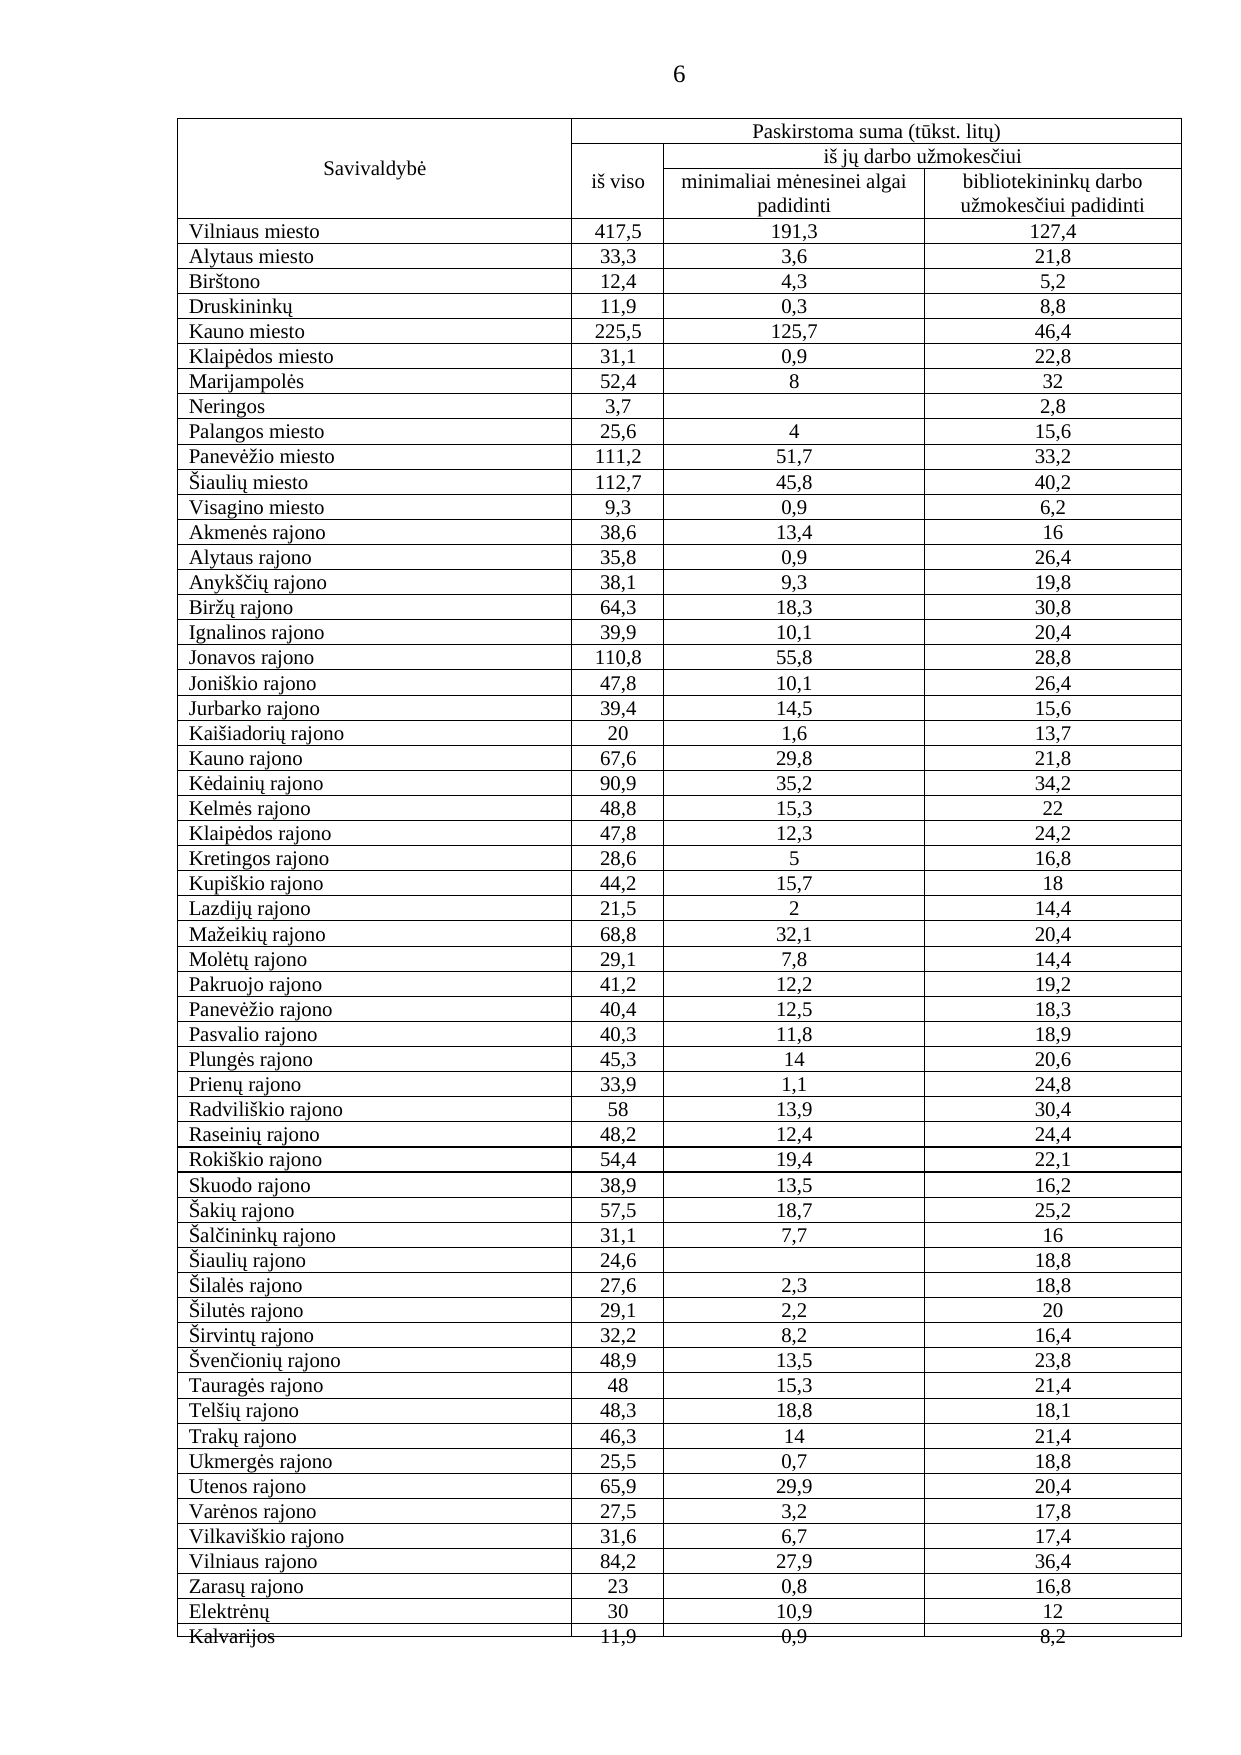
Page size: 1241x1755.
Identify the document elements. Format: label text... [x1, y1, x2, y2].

table_cell 20,4 [925, 921, 1181, 946]
table_cell Šilalės rajono [178, 1273, 571, 1297]
table_cell 12,4 [664, 1122, 924, 1146]
table_cell 0,8 [664, 1574, 924, 1598]
table_cell 191,3 [664, 219, 924, 243]
table_cell Panevėžio rajono [178, 997, 571, 1021]
table_cell Tauragės rajono [178, 1373, 571, 1397]
table_cell 30,8 [925, 595, 1181, 619]
table_cell Švenčionių rajono [178, 1348, 571, 1372]
table_cell 27,5 [572, 1499, 663, 1523]
table_cell 10,9 [664, 1599, 924, 1623]
table_cell Jonavos rajono [178, 645, 571, 669]
table_cell 44,2 [572, 871, 663, 895]
table_header Paskirstoma suma (tūkst. litų) [572, 119, 1181, 143]
table_cell iš viso [572, 144, 663, 217]
table_cell 5,2 [925, 269, 1181, 293]
table_cell 45,3 [572, 1047, 663, 1071]
table_cell 25,5 [572, 1449, 663, 1473]
table_cell 32,2 [572, 1323, 663, 1347]
table_cell Ignalinos rajono [178, 620, 571, 644]
table_cell 48,9 [572, 1348, 663, 1372]
table_cell 38,9 [572, 1173, 663, 1197]
table_cell Rokiškio rajono [178, 1148, 571, 1171]
table_cell 18,3 [925, 997, 1181, 1021]
table_cell 48,2 [572, 1122, 663, 1146]
table_cell 17,8 [925, 1499, 1181, 1523]
table_cell 14 [664, 1424, 924, 1448]
table_cell 35,2 [664, 771, 924, 795]
table_cell 55,8 [664, 645, 924, 669]
table_cell 11,8 [664, 1022, 924, 1046]
table_cell 7,7 [664, 1223, 924, 1247]
table_cell 40,3 [572, 1022, 663, 1046]
table_cell 16,2 [925, 1173, 1181, 1197]
table_cell 30 [572, 1599, 663, 1623]
table_cell 24,4 [925, 1122, 1181, 1146]
table_cell 8,2 [925, 1624, 1181, 1636]
table_cell 2,3 [664, 1273, 924, 1297]
table_cell 18,3 [664, 595, 924, 619]
table_cell 22 [925, 796, 1181, 820]
table_cell 8 [664, 369, 924, 393]
table_cell 21,8 [925, 244, 1181, 268]
table_cell Pasvalio rajono [178, 1022, 571, 1046]
table_cell Šiaulių rajono [178, 1248, 571, 1272]
table_cell 3,6 [664, 244, 924, 268]
table_cell 21,5 [572, 896, 663, 920]
table_cell 225,5 [572, 319, 663, 343]
table_cell Panevėžio miesto [178, 445, 571, 468]
table_cell Akmenės rajono [178, 520, 571, 544]
table_cell Molėtų rajono [178, 947, 571, 971]
table_cell Mažeikių rajono [178, 921, 571, 946]
table_cell 39,9 [572, 620, 663, 644]
table_cell 111,2 [572, 445, 663, 468]
table_cell 25,2 [925, 1198, 1181, 1222]
table_cell 18,8 [925, 1248, 1181, 1272]
table_cell 18,8 [925, 1449, 1181, 1473]
table_cell Marijampolės [178, 369, 571, 393]
table_cell 417,5 [572, 219, 663, 243]
table_cell 18,8 [925, 1273, 1181, 1297]
table_cell 22,1 [925, 1148, 1181, 1171]
table_cell Vilniaus miesto [178, 219, 571, 243]
table_cell 40,4 [572, 997, 663, 1021]
table_cell 12,2 [664, 972, 924, 996]
table_cell 110,8 [572, 645, 663, 669]
table_cell 52,4 [572, 369, 663, 393]
table_cell 29,9 [664, 1474, 924, 1498]
table_cell 29,8 [664, 746, 924, 770]
table_cell 14 [664, 1047, 924, 1071]
table_cell [664, 394, 924, 418]
table_cell 19,2 [925, 972, 1181, 996]
table_cell Prienų rajono [178, 1072, 571, 1096]
table_cell Kauno rajono [178, 746, 571, 770]
table_cell 21,4 [925, 1373, 1181, 1397]
table_cell 47,8 [572, 670, 663, 694]
table_cell 16,8 [925, 846, 1181, 870]
table_cell 41,2 [572, 972, 663, 996]
table_cell 20 [925, 1298, 1181, 1322]
table_cell Telšių rajono [178, 1399, 571, 1422]
table_cell Šalčininkų rajono [178, 1223, 571, 1247]
table_cell 13,9 [664, 1097, 924, 1121]
table_cell 33,9 [572, 1072, 663, 1096]
table_cell Utenos rajono [178, 1474, 571, 1498]
table_cell 23 [572, 1574, 663, 1598]
table_cell Biržų rajono [178, 595, 571, 619]
table_cell 1,6 [664, 721, 924, 745]
table_cell 58 [572, 1097, 663, 1121]
table_cell Alytaus rajono [178, 545, 571, 569]
table_cell Vilniaus rajono [178, 1549, 571, 1573]
table_cell 32 [925, 369, 1181, 393]
table_cell 18,1 [925, 1399, 1181, 1422]
table_cell Klaipėdos rajono [178, 821, 571, 845]
table_cell 127,4 [925, 219, 1181, 243]
table_cell 18,8 [664, 1399, 924, 1422]
table_cell 22,8 [925, 344, 1181, 368]
table_cell Lazdijų rajono [178, 896, 571, 920]
table_cell 28,8 [925, 645, 1181, 669]
table_cell 48,8 [572, 796, 663, 820]
table_cell Neringos [178, 394, 571, 418]
table_cell 12,5 [664, 997, 924, 1021]
table_cell Elektrėnų [178, 1599, 571, 1623]
table_cell 1,1 [664, 1072, 924, 1096]
table_cell Radviliškio rajono [178, 1097, 571, 1121]
table_cell 0,9 [664, 344, 924, 368]
table_cell Skuodo rajono [178, 1173, 571, 1197]
table_cell Ukmergės rajono [178, 1449, 571, 1473]
table_cell 38,6 [572, 520, 663, 544]
table_cell 13,5 [664, 1348, 924, 1372]
table_cell 8,8 [925, 294, 1181, 318]
table_cell Alytaus miesto [178, 244, 571, 268]
table_cell Šilutės rajono [178, 1298, 571, 1322]
table_cell 67,6 [572, 746, 663, 770]
table_cell 45,8 [664, 470, 924, 494]
table_cell 31,1 [572, 1223, 663, 1247]
table_cell 57,5 [572, 1198, 663, 1222]
table_cell Zarasų rajono [178, 1574, 571, 1598]
table_cell 35,8 [572, 545, 663, 569]
table_cell 2,8 [925, 394, 1181, 418]
table_cell 39,4 [572, 696, 663, 719]
table_cell Kupiškio rajono [178, 871, 571, 895]
table_cell Varėnos rajono [178, 1499, 571, 1523]
table_cell 20,6 [925, 1047, 1181, 1071]
table_cell Kaišiadorių rajono [178, 721, 571, 745]
table_cell 48,3 [572, 1399, 663, 1422]
table_cell Šiaulių miesto [178, 470, 571, 494]
table_cell 68,8 [572, 921, 663, 946]
table_cell 6,2 [925, 495, 1181, 519]
table_cell 9,3 [572, 495, 663, 519]
table_cell 30,4 [925, 1097, 1181, 1121]
table_cell Druskininkų [178, 294, 571, 318]
table_cell Kėdainių rajono [178, 771, 571, 795]
table_cell Visagino miesto [178, 495, 571, 519]
table_cell 15,6 [925, 696, 1181, 719]
table_cell 21,4 [925, 1424, 1181, 1448]
table_cell 0,9 [664, 545, 924, 569]
table_cell 12,4 [572, 269, 663, 293]
table_cell 112,7 [572, 470, 663, 494]
table_cell 7,8 [664, 947, 924, 971]
table_cell Palangos miesto [178, 419, 571, 443]
table_cell 29,1 [572, 1298, 663, 1322]
table_cell 34,2 [925, 771, 1181, 795]
table_cell 33,2 [925, 445, 1181, 468]
table_cell 54,4 [572, 1148, 663, 1171]
table_cell 23,8 [925, 1348, 1181, 1372]
table_cell 11,9 [572, 294, 663, 318]
table_cell 20,4 [925, 1474, 1181, 1498]
table_cell 46,4 [925, 319, 1181, 343]
table_cell 15,3 [664, 1373, 924, 1397]
table_cell 0,7 [664, 1449, 924, 1473]
table_cell 18,9 [925, 1022, 1181, 1046]
table_cell 27,6 [572, 1273, 663, 1297]
table_cell 3,7 [572, 394, 663, 418]
table_cell 90,9 [572, 771, 663, 795]
table_cell 16,8 [925, 1574, 1181, 1598]
table_cell 13,4 [664, 520, 924, 544]
table_cell 25,6 [572, 419, 663, 443]
table_cell 40,2 [925, 470, 1181, 494]
table_cell 12 [925, 1599, 1181, 1623]
table_cell 16,4 [925, 1323, 1181, 1347]
table_cell Birštono [178, 269, 571, 293]
table_cell 13,7 [925, 721, 1181, 745]
table_cell 47,8 [572, 821, 663, 845]
table_cell Pakruojo rajono [178, 972, 571, 996]
table_cell 28,6 [572, 846, 663, 870]
table_cell 31,6 [572, 1524, 663, 1548]
table_cell 64,3 [572, 595, 663, 619]
table_cell 29,1 [572, 947, 663, 971]
table_cell 32,1 [664, 921, 924, 946]
table_cell 26,4 [925, 670, 1181, 694]
table_cell 125,7 [664, 319, 924, 343]
table_cell 26,4 [925, 545, 1181, 569]
table_cell 12,3 [664, 821, 924, 845]
table_cell 19,4 [664, 1148, 924, 1171]
table_cell 10,1 [664, 620, 924, 644]
table_cell 18 [925, 871, 1181, 895]
table_cell Kalvarijos [178, 1624, 571, 1636]
table_cell 3,2 [664, 1499, 924, 1523]
table_cell 19,8 [925, 570, 1181, 594]
table_cell 46,3 [572, 1424, 663, 1448]
table_cell 14,4 [925, 896, 1181, 920]
table_cell iš jų darbo užmokesčiui [664, 144, 1181, 168]
table_cell Širvintų rajono [178, 1323, 571, 1347]
table_cell Joniškio rajono [178, 670, 571, 694]
table_cell Kretingos rajono [178, 846, 571, 870]
table_cell 2,2 [664, 1298, 924, 1322]
table_cell Kauno miesto [178, 319, 571, 343]
table_cell Anykščių rajono [178, 570, 571, 594]
table_cell 24,8 [925, 1072, 1181, 1096]
table_cell 17,4 [925, 1524, 1181, 1548]
table_cell Šakių rajono [178, 1198, 571, 1222]
table_cell 21,8 [925, 746, 1181, 770]
table_cell 0,9 [664, 1624, 924, 1636]
table_cell 20,4 [925, 620, 1181, 644]
table_cell Kelmės rajono [178, 796, 571, 820]
table_cell 24,2 [925, 821, 1181, 845]
table_cell 27,9 [664, 1549, 924, 1573]
table_cell 20 [572, 721, 663, 745]
table_header Savivaldybė [178, 119, 571, 217]
table_cell Trakų rajono [178, 1424, 571, 1448]
table_cell 8,2 [664, 1323, 924, 1347]
table_cell 48 [572, 1373, 663, 1397]
table_cell Vilkaviškio rajono [178, 1524, 571, 1548]
table_cell 65,9 [572, 1474, 663, 1498]
table_cell Plungės rajono [178, 1047, 571, 1071]
table_cell 15,6 [925, 419, 1181, 443]
table_cell 13,5 [664, 1173, 924, 1197]
table_cell 6,7 [664, 1524, 924, 1548]
table_cell 15,7 [664, 871, 924, 895]
table_cell minimaliai mėnesinei algai padidinti [664, 169, 924, 217]
table_cell 84,2 [572, 1549, 663, 1573]
table_cell 16 [925, 520, 1181, 544]
table_cell 14,5 [664, 696, 924, 719]
table_cell Jurbarko rajono [178, 696, 571, 719]
table_cell 14,4 [925, 947, 1181, 971]
table_cell 33,3 [572, 244, 663, 268]
table_cell 11,9 [572, 1624, 663, 1636]
table_cell 5 [664, 846, 924, 870]
table_cell 38,1 [572, 570, 663, 594]
table_cell 9,3 [664, 570, 924, 594]
table_cell 15,3 [664, 796, 924, 820]
table_cell Raseinių rajono [178, 1122, 571, 1146]
table_cell 0,9 [664, 495, 924, 519]
table_cell Klaipėdos miesto [178, 344, 571, 368]
table_cell 10,1 [664, 670, 924, 694]
table_cell 4 [664, 419, 924, 443]
table_cell bibliotekininkų darbo užmokesčiui padidinti [925, 169, 1181, 217]
table_cell 4,3 [664, 269, 924, 293]
table_cell [664, 1248, 924, 1272]
table_cell 18,7 [664, 1198, 924, 1222]
table_cell 16 [925, 1223, 1181, 1247]
table_cell 51,7 [664, 445, 924, 468]
table_cell 24,6 [572, 1248, 663, 1272]
table_cell 31,1 [572, 344, 663, 368]
table_cell 36,4 [925, 1549, 1181, 1573]
table_cell 0,3 [664, 294, 924, 318]
table_cell 2 [664, 896, 924, 920]
